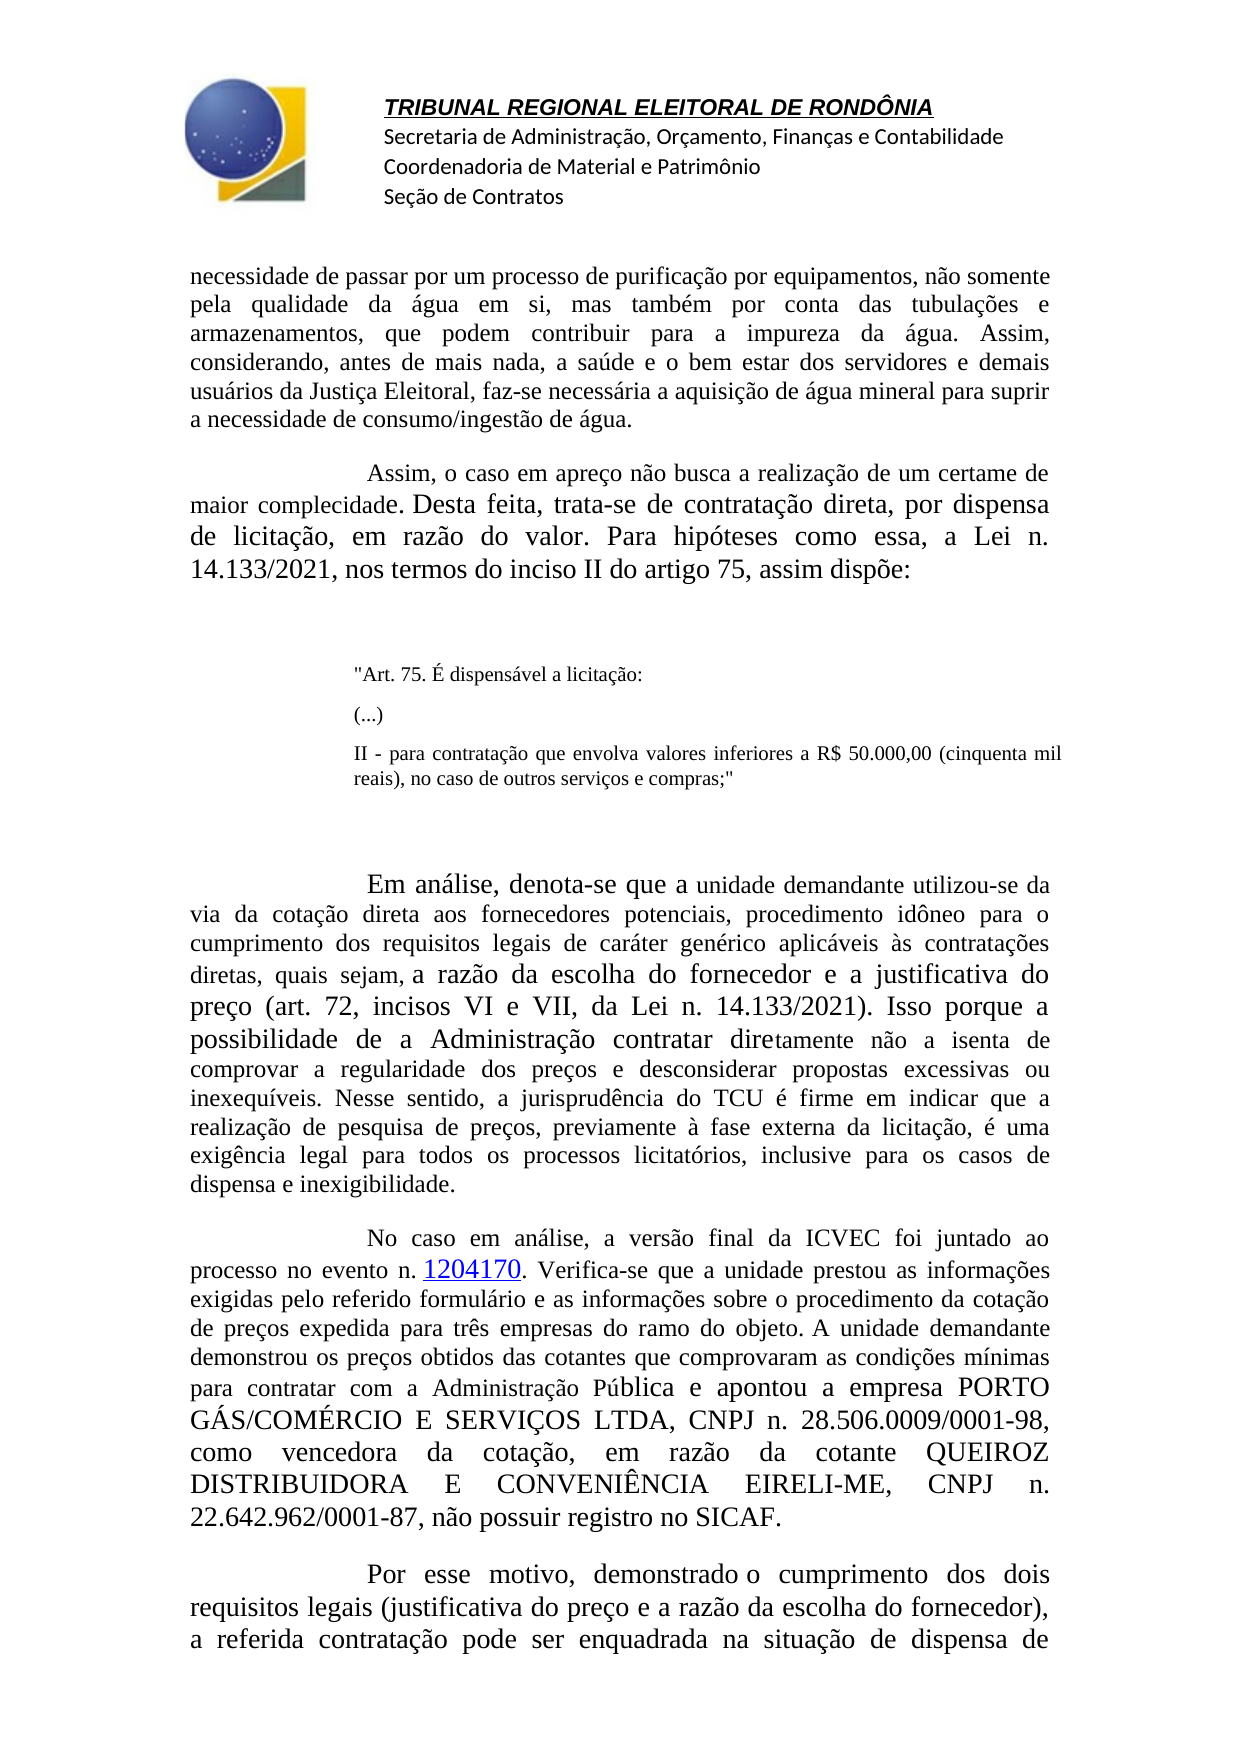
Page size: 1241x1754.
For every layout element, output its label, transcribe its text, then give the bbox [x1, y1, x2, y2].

text (...) [354, 702, 1063, 726]
text II - para contratação que envolva valores inferiores a R$ 50.000,00 (cinquenta mil reais), no caso de outros serviços e compras;" [354, 741, 1063, 789]
text "Art. 75. É dispensável a licitação: [354, 662, 1063, 686]
text No caso em análise, a versão final da ICVEC foi juntado ao processo no evento n. 1204170. Verifica-se que a unidade prestou as informações exigidas pelo referido formulário e as informações sobre o procedimento da cotação de preços expedida para três empresas do ramo do objeto. A unidade demandante demonstrou os preços obtidos das cotantes que comprovaram as condições mínimas para contratar com a Administração Pública e apontou a empresa PORTO GÁS/COMÉRCIO E SERVIÇOS LTDA, CNPJ n. 28.506.0009/0001-98, como vencedora da cotação, em razão da cotante QUEIROZ DISTRIBUIDORA E CONVENIÊNCIA EIRELI-ME, CNPJ n. 22.642.962/0001-87, não possuir registro no SICAF. [190, 1223, 1051, 1532]
text Por esse motivo, demonstrado o cumprimento dos dois requisitos legais (justificativa do preço e a razão da escolha do fornecedor), a referida contratação pode ser enquadrada na situação de dispensa de [190, 1557, 1051, 1654]
text Em análise, denota-se que a unidade demandante utilizou-se da via da cotação direta aos fornecedores potenciais, procedimento idôneo para o cumprimento dos requisitos legais de caráter genérico aplicáveis às contratações diretas, quais sejam, a razão da escolha do fornecedor e a justificativa do preço (art. 72, incisos VI e VII, da Lei n. 14.133/2021). Isso porque a possibilidade de a Administração contratar diretamente não a isenta de comprovar a regularidade dos preços e desconsiderar propostas excessivas ou inexequíveis. Nesse sentido, a jurisprudência do TCU é firme em indicar que a realização de pesquisa de preços, previamente à fase externa da licitação, é uma exigência legal para todos os processos licitatórios, inclusive para os casos de dispensa e inexigibilidade. [190, 867, 1051, 1198]
text necessidade de passar por um processo de purificação por equipamentos, não somente pela qualidade da água em si, mas também por conta das tubulações e armazenamentos, que podem contribuir para a impureza da água. Assim, considerando, antes de mais nada, a saúde e o bem estar dos servidores e demais usuários da Justiça Eleitoral, faz-se necessária a aquisição de água mineral para suprir a necessidade de consumo/ingestão de água. [190, 261, 1051, 433]
text Assim, o caso em apreço não busca a realização de um certame de maior complecidade. Desta feita, trata-se de contratação direta, por dispensa de licitação, em razão do valor. Para hipóteses como essa, a Lei n. 14.133/2021, nos termos do inciso II do artigo 75, assim dispõe: [190, 458, 1051, 584]
